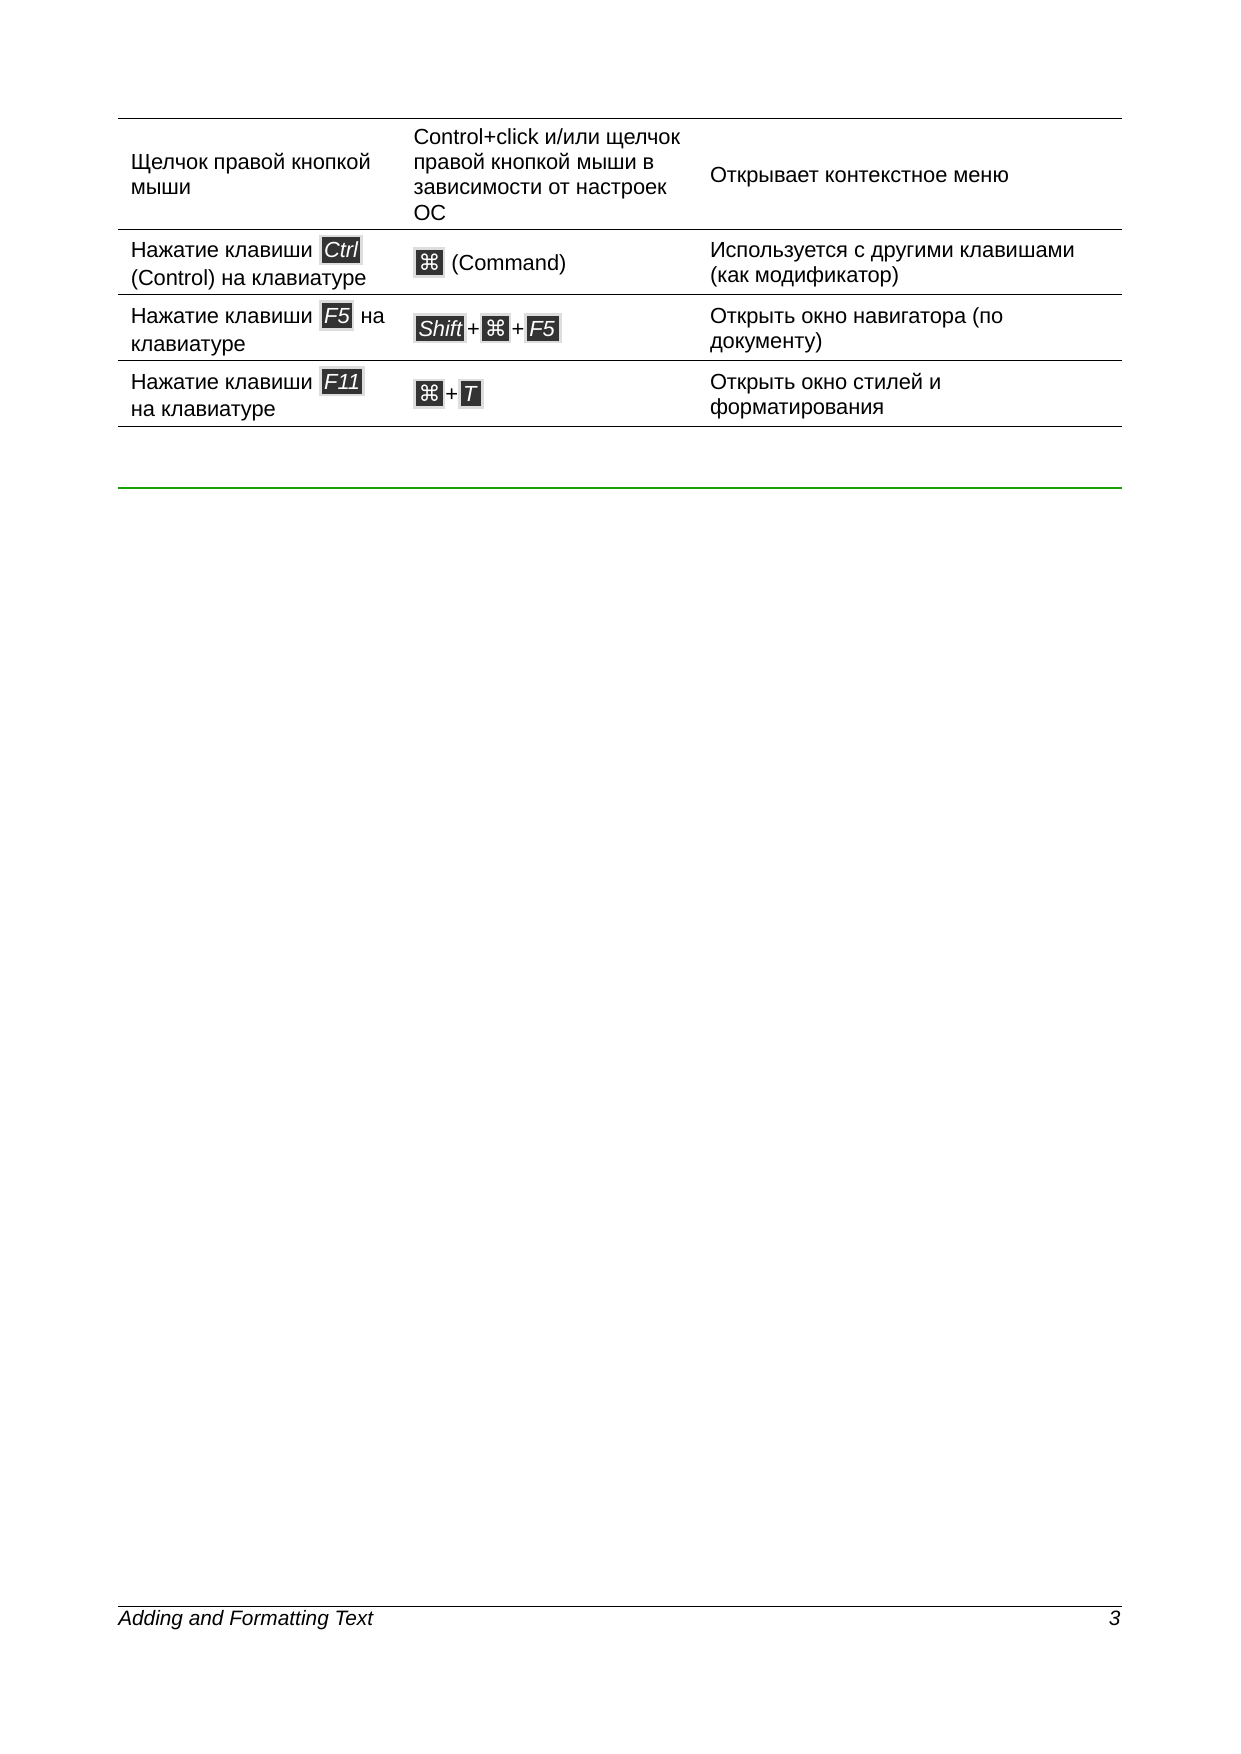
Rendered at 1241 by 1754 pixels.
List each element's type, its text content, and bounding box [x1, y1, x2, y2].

table_cell Нажатие клавиши F11 на клавиатуре [118, 361, 401, 426]
table_cell ⌘ (Command) [401, 230, 697, 294]
table_cell Щелчок правой кнопкой мыши [118, 119, 401, 229]
table_cell Открывает контекстное меню [697, 119, 1122, 229]
table_cell Открыть окно навигатора (по документу) [697, 295, 1122, 360]
table_cell Shift+⌘+F5 [401, 295, 697, 360]
table_cell Нажатие клавиши Ctrl (Control) на клавиатуре [118, 230, 401, 294]
table_cell Открыть окно стилей и форматирования [697, 361, 1122, 426]
table_cell ⌘+T [401, 361, 697, 426]
table_cell Используется с другими клавишами (как модификатор) [697, 230, 1122, 294]
table_cell Нажатие клавиши F5 на клавиатуре [118, 295, 401, 360]
table_cell Control+click и/или щелчок правой кнопкой мыши в зависимости от настроек ОС [401, 119, 697, 229]
